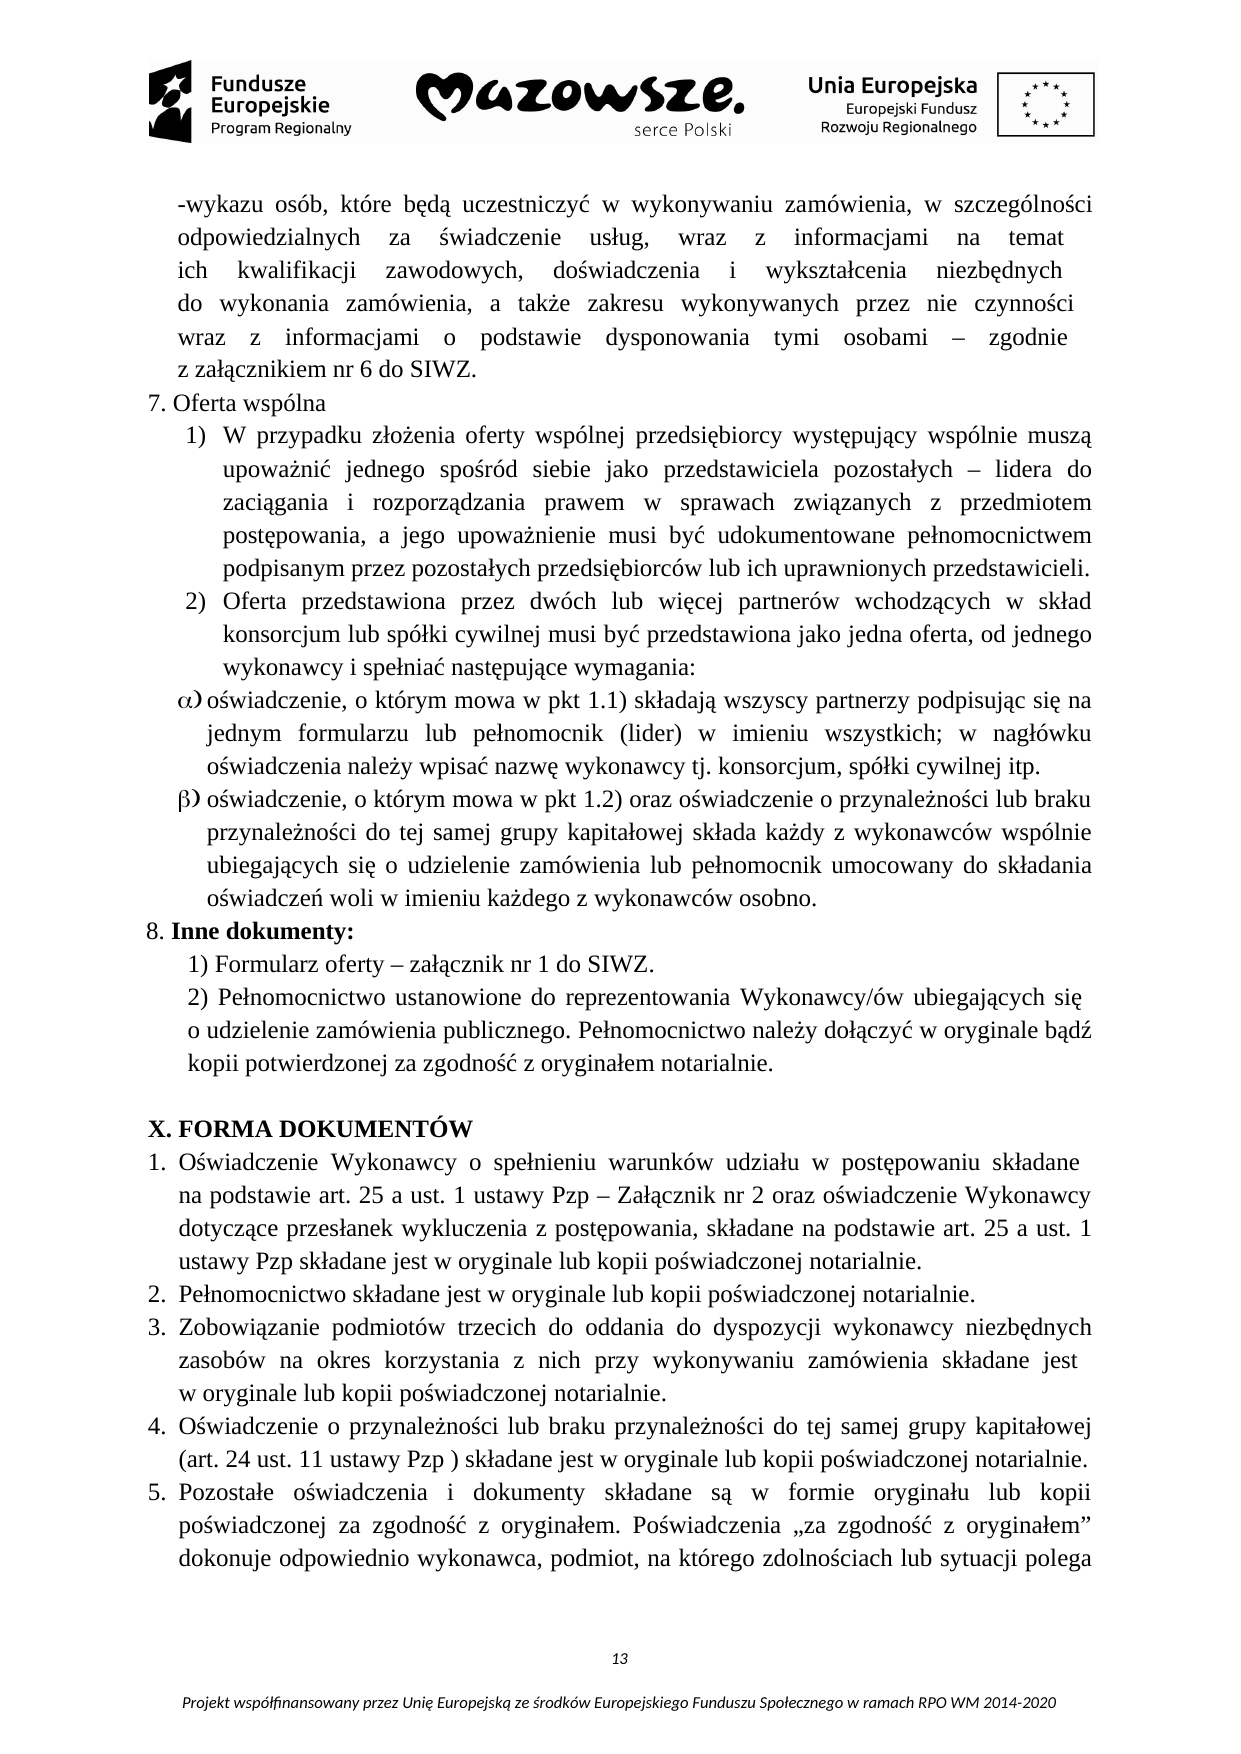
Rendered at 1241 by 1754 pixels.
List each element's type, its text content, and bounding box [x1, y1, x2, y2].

list Pozostałe oświadczenia i dokumenty składane są w formie oryginału lub kopii poświadczonej za zgodność z oryginałem. Poświadczenia „za zgodność z oryginałem” dokonuje odpowiednio wykonawca, podmiot, na którego zdolnościach lub sytuacji polega [148, 1477, 1093, 1572]
list 8. Inne dokumenty: [146, 916, 1093, 945]
list Oferta przedstawiona przez dwóch lub więcej partnerów wchodzących w skład konsorcjum lub spółki cywilnej musi być przedstawiona jako jedna oferta, od jednego wykonawcy i spełniać następujące wymagania: [185, 586, 1093, 681]
list 2) Pełnomocnictwo ustanowione do reprezentowania Wykonawcy/ów ubiegających się o udzielenie zamówienia publicznego. Pełnomocnictwo należy dołączyć w oryginale bądź kopii potwierdzonej za zgodność z oryginałem notarialnie. [187, 982, 1093, 1077]
text 1) Formularz oferty – załącznik nr 1 do SIWZ. [187, 949, 1093, 978]
list Pełnomocnictwo składane jest w oryginale lub kopii poświadczonej notarialnie. [148, 1279, 1093, 1308]
picture [149, 60, 1099, 143]
list Zobowiązanie podmiotów trzecich do oddania do dyspozycji wykonawcy niezbędnych zasobów na okres korzystania z nich przy wykonywaniu zamówienia składane jest w oryginale lub kopii poświadczonej notarialnie. [148, 1312, 1093, 1407]
text 7. Oferta wspólna [148, 388, 1093, 416]
list Oświadczenie Wykonawcy o spełnieniu warunków udziału w postępowaniu składane na podstawie art. 25 a ust. 1 ustawy Pzp – Załącznik nr 2 oraz oświadczenie Wykonawcy dotyczące przesłanek wykluczenia z postępowania, składane na podstawie art. 25 a ust. 1 ustawy Pzp składane jest w oryginale lub kopii poświadczonej notarialnie. [148, 1147, 1093, 1275]
list oświadczenie, o którym mowa w pkt 1.1) składają wszyscy partnerzy podpisując się na jednym formularzu lub pełnomocnik (lider) w imieniu wszystkich; w nagłówku oświadczenia należy wpisać nazwę wykonawcy tj. konsorcjum, spółki cywilnej itp. [177, 685, 1093, 779]
list Oświadczenie o przynależności lub braku przynależności do tej samej grupy kapitałowej (art. 24 ust. 11 ustawy Pzp ) składane jest w oryginale lub kopii poświadczonej notarialnie. [148, 1411, 1093, 1473]
list W przypadku złożenia oferty wspólnej przedsiębiorcy występujący wspólnie muszą upoważnić jednego spośród siebie jako przedstawiciela pozostałych – lidera do zaciągania i rozporządzania prawem w sprawach związanych z przedmiotem postępowania, a jego upoważnienie musi być udokumentowane pełnomocnictwem podpisanym przez pozostałych przedsiębiorców lub ich uprawnionych przedstawicieli. [185, 421, 1093, 581]
text X. FORMA DOKUMENTÓW [148, 1114, 1093, 1143]
text -wykazu osób, które będą uczestniczyć w wykonywaniu zamówienia, w szczególności odpowiedzialnych za świadczenie usług, wraz z informacjami na temat ich kwalifikacji zawodowych, doświadczenia i wykształcenia niezbędnych do wykonania zamówienia, a także zakresu wykonywanych przez nie czynności wraz z informacjami o podstawie dysponowania tymi osobami – zgodnie z załącznikiem nr 6 do SIWZ. [177, 189, 1093, 383]
list oświadczenie, o którym mowa w pkt 1.2) oraz oświadczenie o przynależności lub braku przynależności do tej samej grupy kapitałowej składa każdy z wykonawców wspólnie ubiegających się o udzielenie zamówienia lub pełnomocnik umocowany do składania oświadczeń woli w imieniu każdego z wykonawców osobno. [177, 784, 1093, 912]
